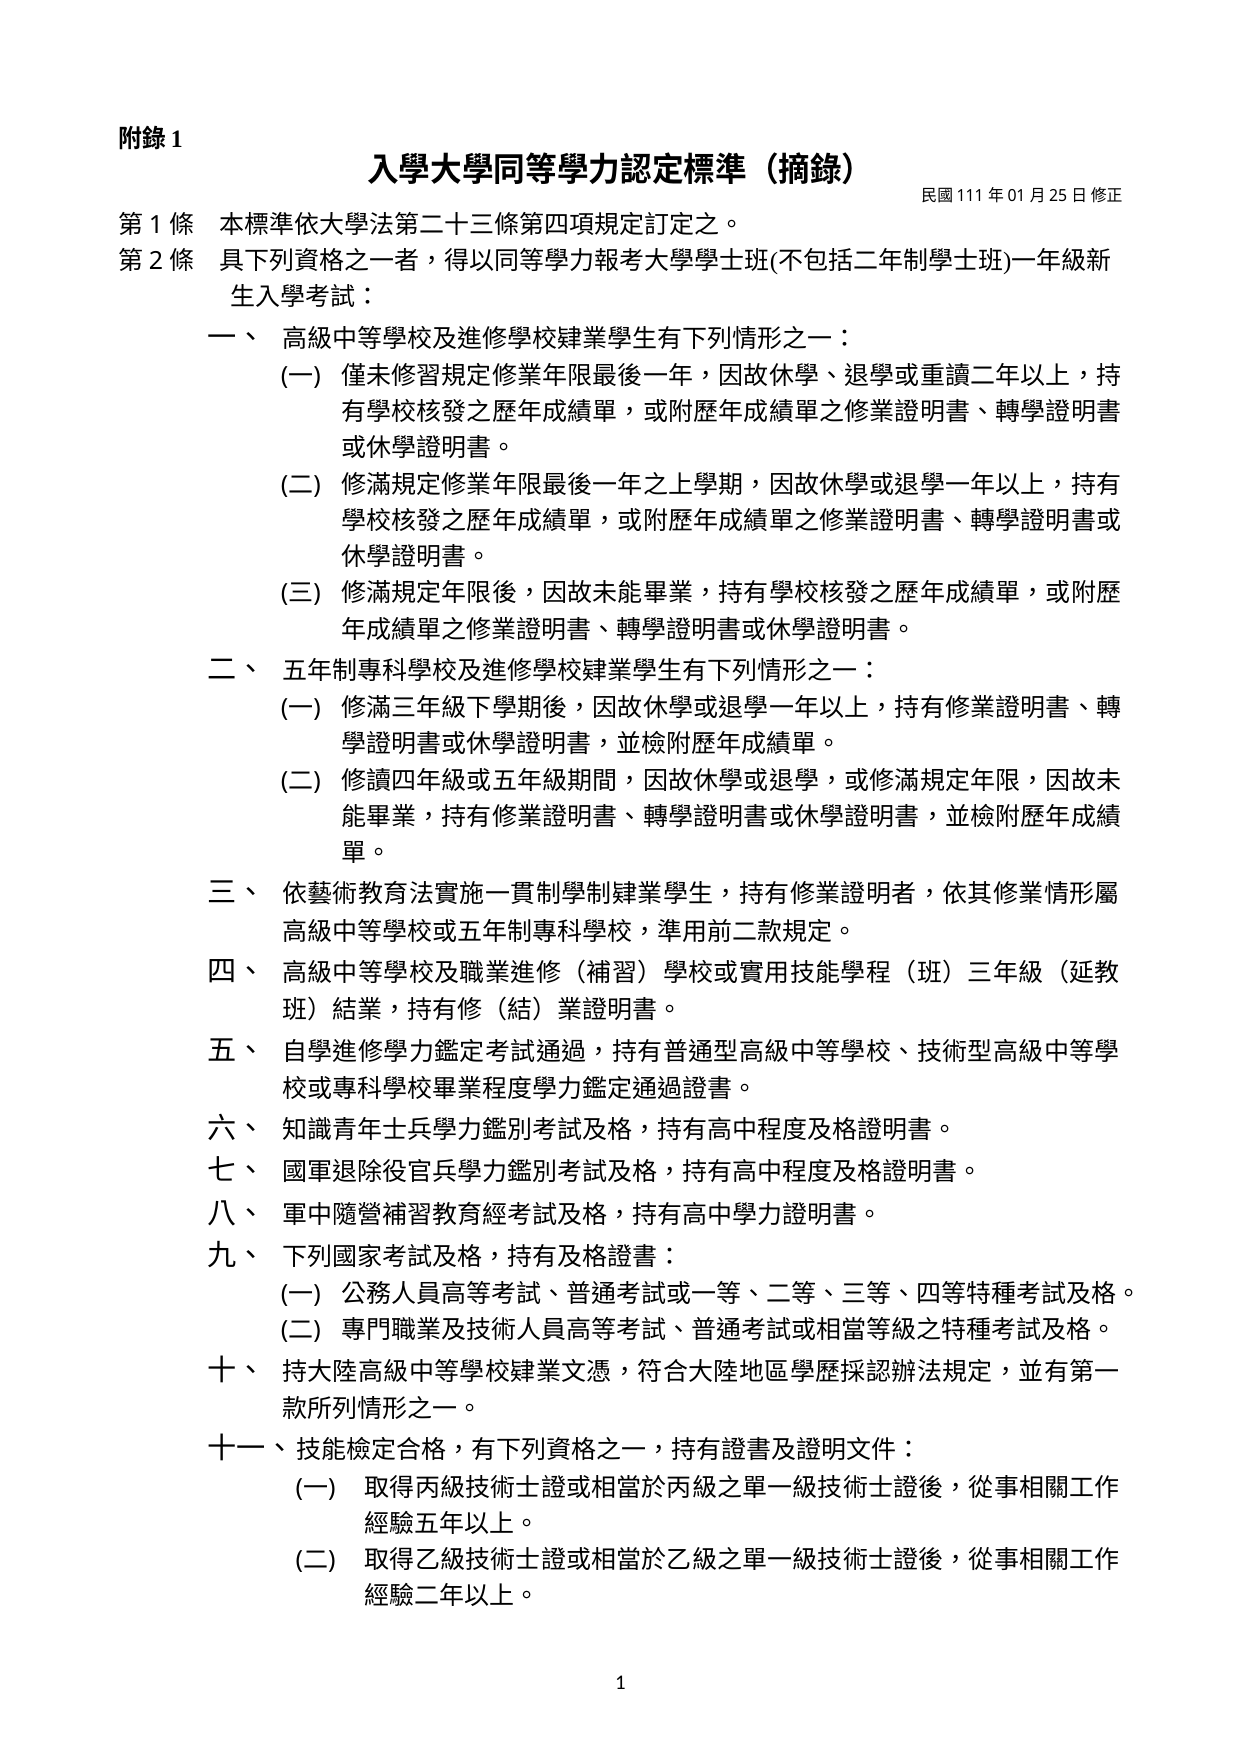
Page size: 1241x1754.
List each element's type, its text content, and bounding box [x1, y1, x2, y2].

text 民國 111 年 01 月 25 日 修正 [118, 188, 1122, 204]
text 第 2 條 具下列資格之一者，得以同等學力報考大學學士班(不包括二年制學士班)一年級新生入學考試： [118, 241, 1122, 313]
list 僅未修習規定修業年限最後一年，因故休學、退學或重讀二年以上，持有學校核發之歷年成績單，或附歷年成績單之修業證明書、轉學證明書或休學證明書。 [281, 355, 1122, 464]
list 五年制專科學校及進修學校肄業學生有下列情形之一： [207, 645, 1122, 688]
list 自學進修學力鑑定考試通過，持有普通型高級中等學校、技術型高級中等學校或專科學校畢業程度學力鑑定通過證書。 [207, 1026, 1122, 1104]
text 入學大學同等學力認定標準（摘錄） [118, 154, 1122, 188]
list 知識青年士兵學力鑑別考試及格，持有高中程度及格證明書。 [207, 1104, 1122, 1147]
list 軍中隨營補習教育經考試及格，持有高中學力證明書。 [207, 1189, 1122, 1231]
list 國軍退除役官兵學力鑑別考試及格，持有高中程度及格證明書。 [207, 1147, 1122, 1189]
list 取得丙級技術士證或相當於丙級之單一級技術士證後，從事相關工作經驗五年以上。 [295, 1467, 1122, 1539]
text 第 1 條 本標準依大學法第二十三條第四項規定訂定之。 [118, 204, 1122, 241]
list 專門職業及技術人員高等考試、普通考試或相當等級之特種考試及格。 [281, 1310, 1122, 1346]
list 下列國家考試及格，持有及格證書： [207, 1231, 1122, 1274]
list 修滿規定修業年限最後一年之上學期，因故休學或退學一年以上，持有學校核發之歷年成績單，或附歷年成績單之修業證明書、轉學證明書或休學證明書。 [281, 464, 1122, 573]
list 修滿規定年限後，因故未能畢業，持有學校核發之歷年成績單，或附歷年成績單之修業證明書、轉學證明書或休學證明書。 [281, 573, 1122, 645]
list 取得乙級技術士證或相當於乙級之單一級技術士證後，從事相關工作經驗二年以上。 [295, 1539, 1122, 1612]
list 持大陸高級中等學校肄業文憑，符合大陸地區學歷採認辦法規定，並有第一款所列情形之一。 [207, 1346, 1122, 1425]
text 附錄1 [118, 118, 1122, 154]
list 高級中等學校及職業進修（補習）學校或實用技能學程（班）三年級（延教班）結業，持有修（結）業證明書。 [207, 947, 1122, 1026]
list 依藝術教育法實施一貫制學制肄業學生，持有修業證明者，依其修業情形屬高級中等學校或五年制專科學校，準用前二款規定。 [207, 869, 1122, 947]
list 修讀四年級或五年級期間，因故休學或退學，或修滿規定年限，因故未能畢業，持有修業證明書、轉學證明書或休學證明書，並檢附歷年成績單。 [281, 760, 1122, 869]
list 高級中等學校及進修學校肄業學生有下列情形之一： [207, 313, 1122, 355]
list 技能檢定合格，有下列資格之一，持有證書及證明文件： [207, 1425, 1122, 1467]
list 修滿三年級下學期後，因故休學或退學一年以上，持有修業證明書、轉學證明書或休學證明書，並檢附歷年成績單。 [281, 688, 1122, 760]
list 公務人員高等考試、普通考試或一等、二等、三等、四等特種考試及格。 [281, 1274, 1122, 1310]
